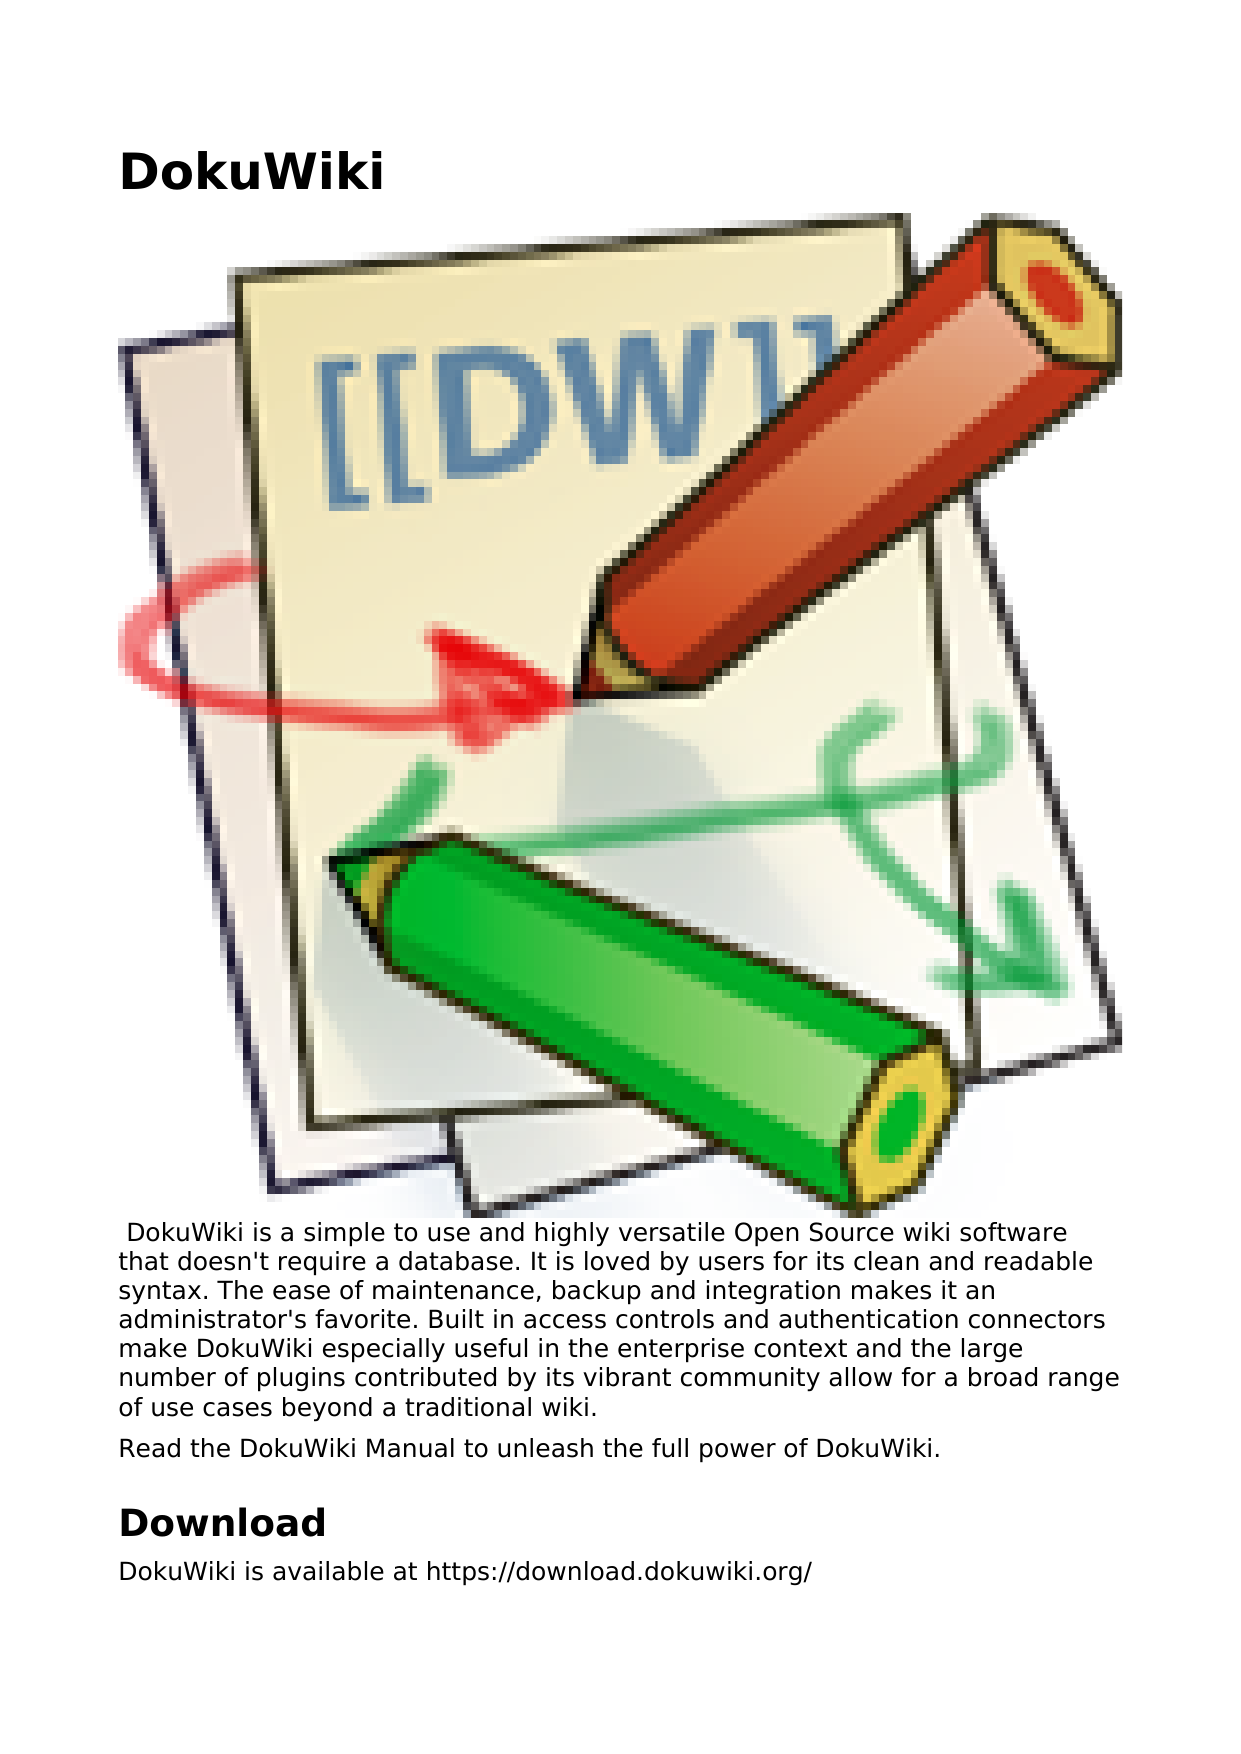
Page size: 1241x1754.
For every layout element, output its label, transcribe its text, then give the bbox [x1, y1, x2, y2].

text DokuWiki is available at https://download.dokuwiki.org/ [118, 1557, 1122, 1586]
subtitle DokuWiki [118, 143, 1122, 201]
text Read the DokuWiki Manual to unleash the full power of DokuWiki. [118, 1434, 1122, 1464]
picture [118, 213, 1123, 1218]
subtitle Download [118, 1501, 1122, 1545]
text DokuWiki is a simple to use and highly versatile Open Source wiki software that doesn't require a database. It is loved by users for its clean and readable syntax. The ease of maintenance, backup and integration makes it an administrator's favorite. Built in access controls and authentication connectors make DokuWiki especially useful in the enterprise context and the large number of plugins contributed by its vibrant community allow for a broad range of use cases beyond a traditional wiki. [118, 1218, 1122, 1422]
